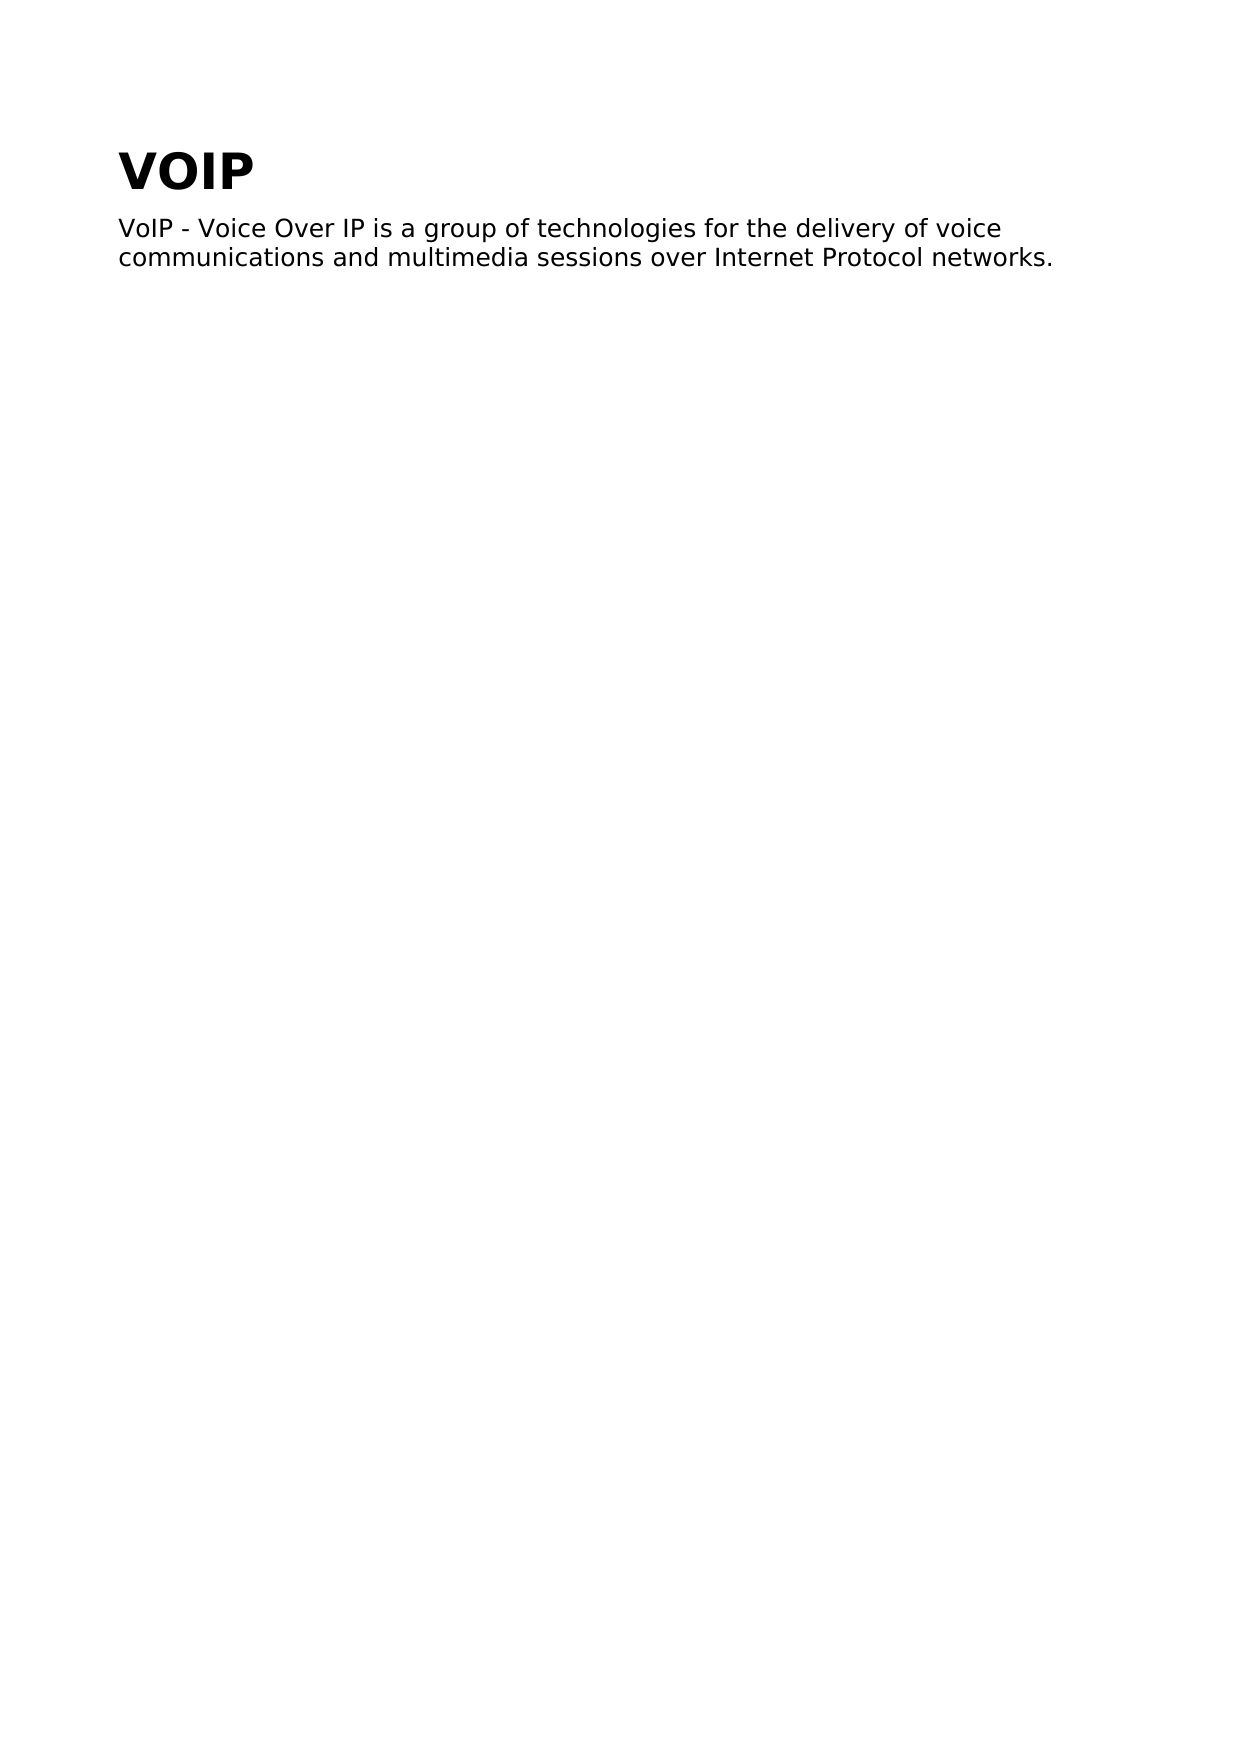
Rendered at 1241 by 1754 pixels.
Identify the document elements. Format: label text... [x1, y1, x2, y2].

text VoIP - Voice Over IP is a group of technologies for the delivery of voice communications and multimedia sessions over Internet Protocol networks. [118, 214, 1122, 272]
subtitle VOIP [118, 143, 1122, 201]
